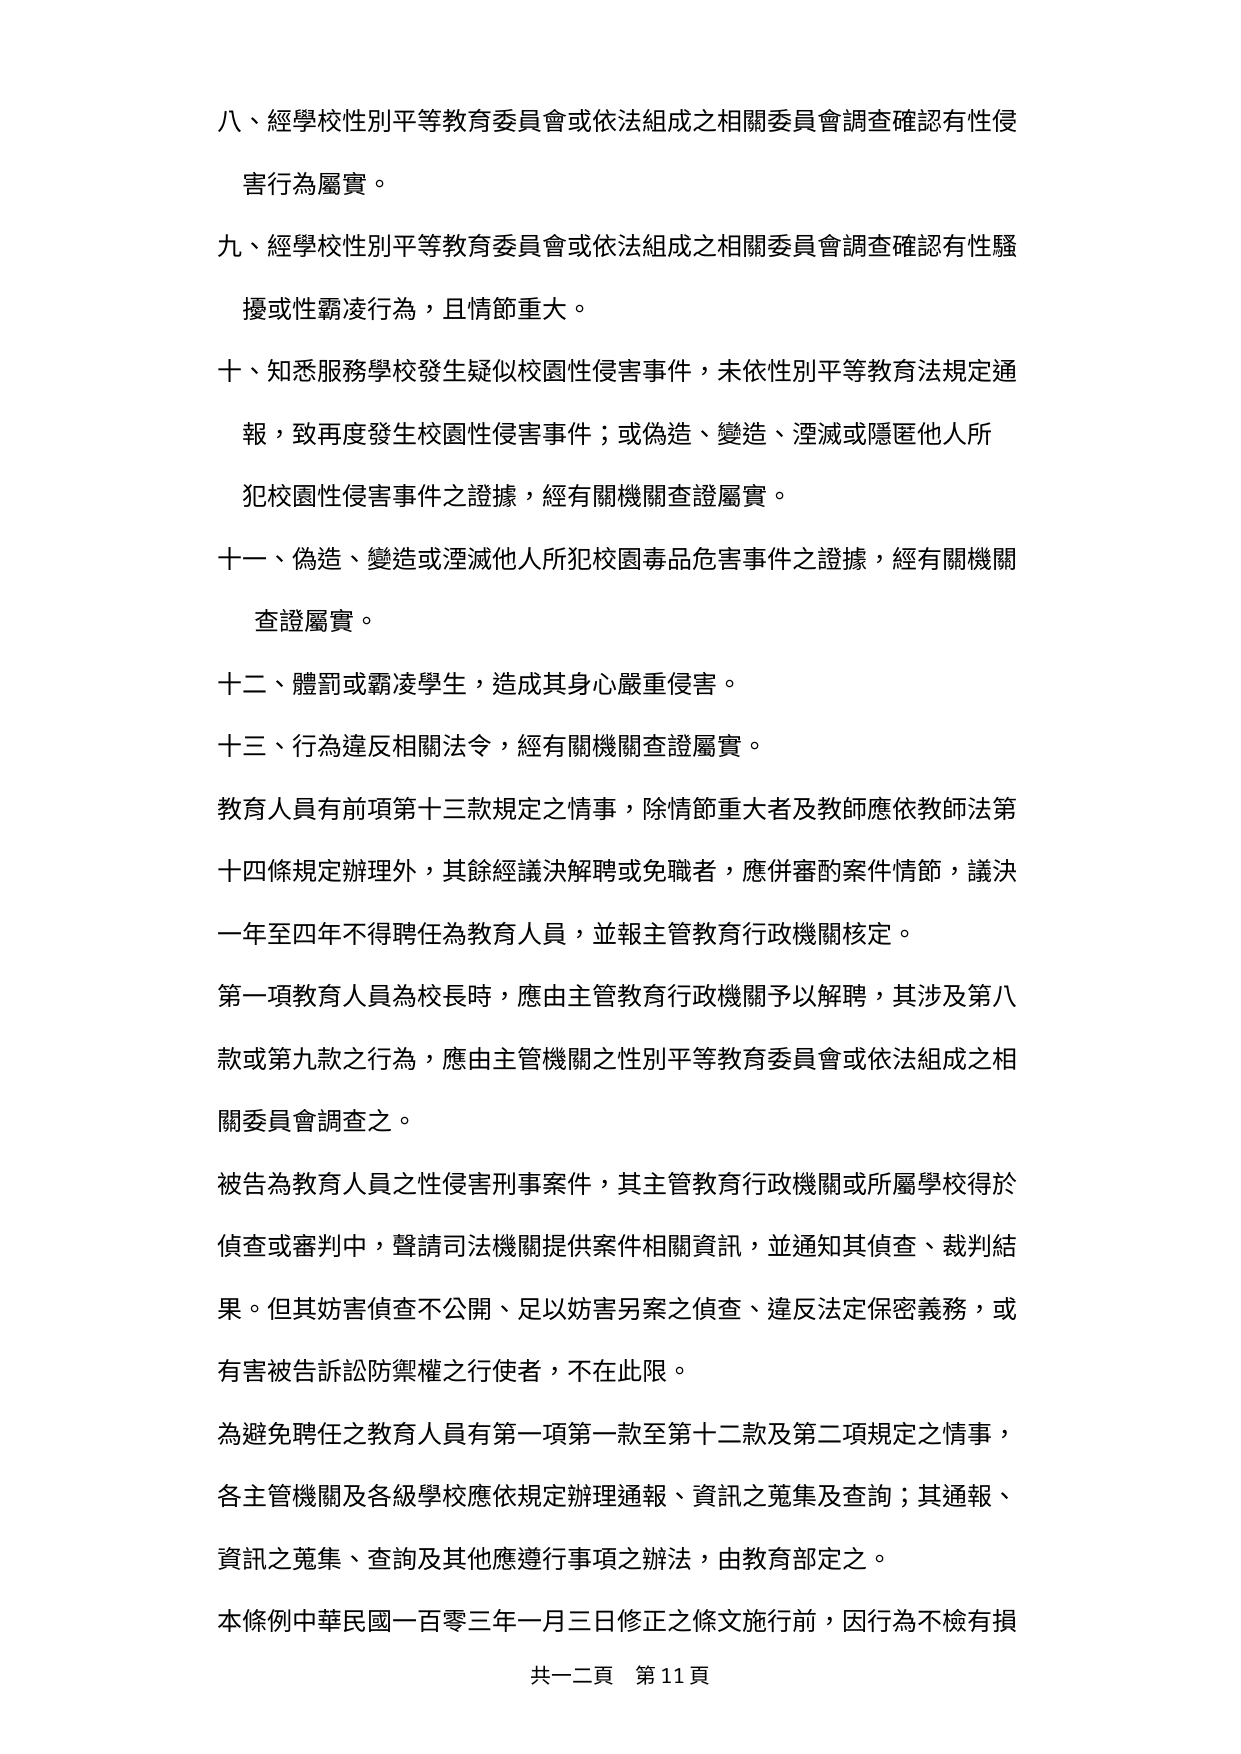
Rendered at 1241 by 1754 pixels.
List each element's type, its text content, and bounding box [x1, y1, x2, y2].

text 查證屬實。 [106, 578, 1134, 641]
text 十二、體罰或霸凌學生，造成其身心嚴重侵害。 [106, 641, 1134, 703]
text 偵查或審判中，聲請司法機關提供案件相關資訊，並通知其偵查、裁判結 [106, 1203, 1134, 1266]
text 資訊之蒐集、查詢及其他應遵行事項之辦法，由教育部定之。 [106, 1516, 1134, 1578]
text 十三、行為違反相關法令，經有關機關查證屬實。 [106, 703, 1134, 766]
text 本條例中華民國一百零三年一月三日修正之條文施行前，因行為不檢有損 [106, 1578, 1134, 1641]
text 九、經學校性別平等教育委員會或依法組成之相關委員會調查確認有性騷 [106, 203, 1134, 266]
text 款或第九款之行為，應由主管機關之性別平等教育委員會或依法組成之相 [106, 1016, 1134, 1078]
text 十、知悉服務學校發生疑似校園性侵害事件，未依性別平等教育法規定通 [106, 328, 1134, 391]
text 擾或性霸凌行為，且情節重大。 [106, 266, 1134, 328]
text 十一、偽造、變造或湮滅他人所犯校園毒品危害事件之證據，經有關機關 [106, 516, 1134, 578]
text 被告為教育人員之性侵害刑事案件，其主管教育行政機關或所屬學校得於 [106, 1141, 1134, 1203]
text 關委員會調查之。 [106, 1078, 1134, 1141]
text 八、經學校性別平等教育委員會或依法組成之相關委員會調查確認有性侵 [106, 78, 1134, 141]
text 一年至四年不得聘任為教育人員，並報主管教育行政機關核定。 [106, 891, 1134, 953]
text 犯校園性侵害事件之證據，經有關機關查證屬實。 [106, 453, 1134, 516]
text 第一項教育人員為校長時，應由主管教育行政機關予以解聘，其涉及第八 [106, 953, 1134, 1016]
text 報，致再度發生校園性侵害事件；或偽造、變造、湮滅或隱匿他人所 [106, 391, 1134, 453]
text 教育人員有前項第十三款規定之情事，除情節重大者及教師應依教師法第 [106, 766, 1134, 828]
text 果。但其妨害偵查不公開、足以妨害另案之偵查、違反法定保密義務，或 [106, 1266, 1134, 1328]
text 有害被告訴訟防禦權之行使者，不在此限。 [106, 1328, 1134, 1391]
text 十四條規定辦理外，其餘經議決解聘或免職者，應併審酌案件情節，議決 [106, 828, 1134, 891]
text 各主管機關及各級學校應依規定辦理通報、資訊之蒐集及查詢；其通報、 [106, 1453, 1134, 1516]
text 害行為屬實。 [106, 141, 1134, 203]
text 為避免聘任之教育人員有第一項第一款至第十二款及第二項規定之情事， [106, 1391, 1134, 1453]
